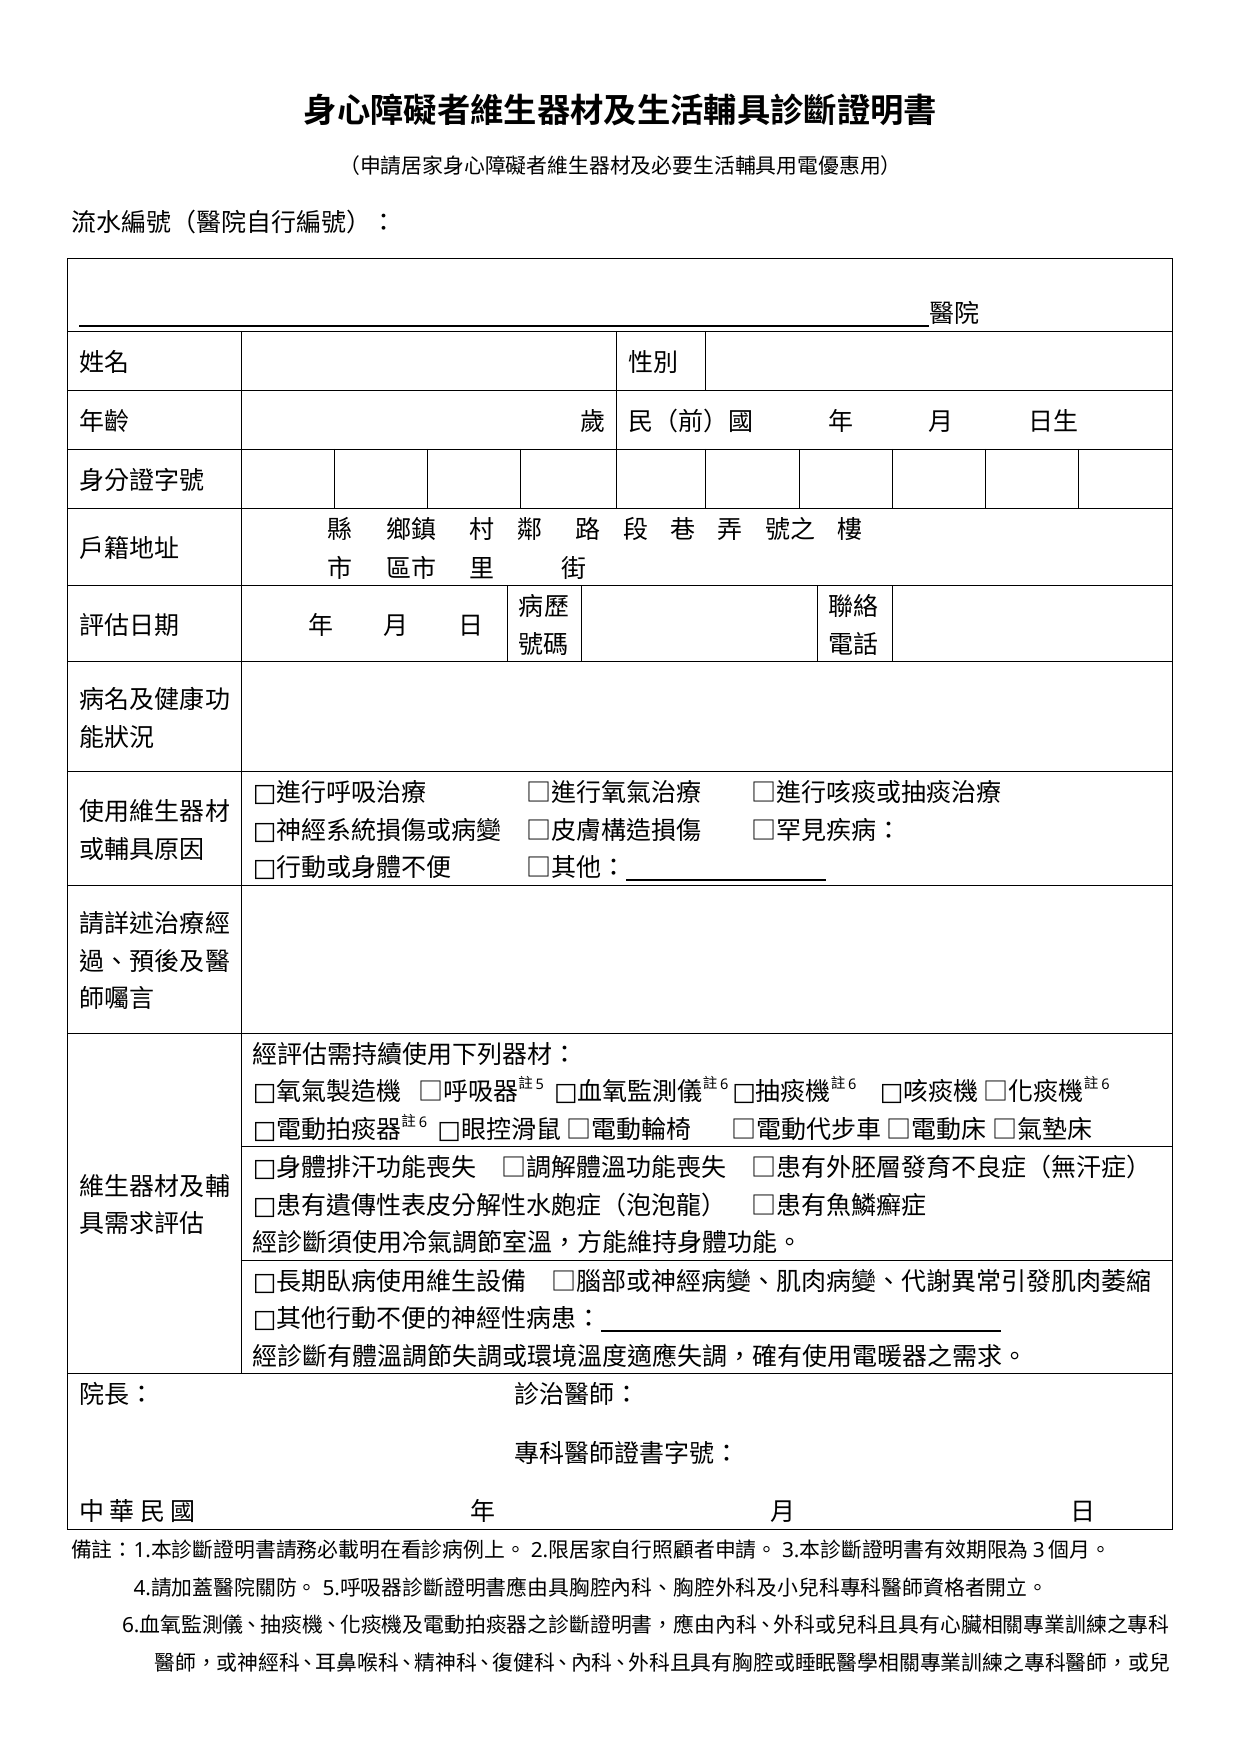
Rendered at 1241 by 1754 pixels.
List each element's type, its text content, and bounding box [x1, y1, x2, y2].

table_cell □進行呼吸治療 □進行氧氣治療 □進行咳痰或抽痰治療 □神經系統損傷或病變 □皮膚構造損傷 □罕見疾病： □行動或身體不便 □其他： [242, 772, 1172, 885]
table_cell 縣 鄉鎮 村 鄰 路 段 巷 弄 號之 樓 [242, 509, 1172, 547]
table_cell 評估日期 [68, 586, 241, 661]
table_cell 病歷號碼 [508, 586, 581, 661]
text 6.血氧監測儀、抽痰機、化痰機及電動拍痰器之診斷證明書，應由內科、外科或兒科且具有心臟相關專業訓練之專科醫師，或神經科、耳鼻喉科、精神科、復健科、內科、外科且具有胸腔或睡眠醫學相關專業訓練之專科醫師，或兒 [71, 1605, 1169, 1680]
table_cell 性別 [617, 332, 705, 390]
text 4.請加蓋醫院關防。 5.呼吸器診斷證明書應由具胸腔內科、胸腔外科及小兒科專科醫師資格者開立。 [71, 1567, 1169, 1605]
table_cell [706, 450, 799, 508]
table_cell 維生器材及輔具需求評估 [68, 1034, 241, 1373]
table_cell 身分證字號 [68, 450, 241, 508]
table_cell □身體排汗功能喪失 □調解體溫功能喪失 □患有外胚層發育不良症（無汗症） □患有遺傳性表皮分解性水皰症（泡泡龍） □患有魚鱗癬症 經診斷須使用冷氣調節室溫，方能維持身體功能。 [242, 1147, 1172, 1259]
table_cell [986, 450, 1078, 508]
table_cell [893, 586, 1172, 661]
table_cell [764, 1374, 1172, 1432]
table_cell [617, 450, 705, 508]
table_cell 年齡 [68, 391, 241, 449]
table_cell 請詳述治療經過、預後及醫師囑言 [68, 886, 241, 1032]
table_cell 戶籍地址 [68, 509, 241, 585]
table_cell □長期臥病使用維生設備 □腦部或神經病變、肌肉病變、代謝異常引發肌肉萎縮 □其他行動不便的神經性病患： 經診斷有體溫調節失調或環境溫度適應失調，確有使用電暖器之需求。 [242, 1261, 1172, 1373]
table_cell 市 區市 里 街 [242, 547, 1172, 585]
table_cell [242, 886, 1172, 1032]
table_cell 年 月 日 [242, 586, 507, 661]
table_cell 病名及健康功能狀況 [68, 662, 241, 771]
table_cell 使用維生器材或輔具原因 [68, 772, 241, 885]
table_cell [521, 450, 616, 508]
table_cell 經評估需持續使用下列器材： □氧氣製造機 □呼吸器註5 □血氧監測儀註6 □抽痰機註6 □咳痰機 □化痰機註6 □電動拍痰器註6 □眼控滑鼠 □電動輪椅 □電動代步車 □電動床 □氣墊床 [242, 1034, 1172, 1146]
text 流水編號（醫院自行編號）： [71, 202, 1169, 239]
table_cell [242, 450, 334, 508]
table_cell [242, 332, 616, 390]
table_cell [893, 450, 985, 508]
table_header 醫院 [68, 259, 1172, 331]
table_cell 聯絡電話 [818, 586, 892, 661]
table_cell [764, 1432, 1172, 1491]
table_cell 民（前）國 年 月 日生 [617, 391, 1172, 449]
table_cell [800, 450, 892, 508]
table_cell [582, 586, 817, 661]
table_cell [1079, 450, 1172, 508]
table_cell 歲 [242, 391, 616, 449]
table_cell 姓名 [68, 332, 241, 390]
text 身心障礙者維生器材及生活輔具診斷證明書 [71, 71, 1169, 146]
table_cell 中 華 民 國 年 月 日 [68, 1491, 1172, 1529]
table_cell [428, 450, 520, 508]
table_cell 診治醫師： [503, 1374, 764, 1432]
text （申請居家身心障礙者維生器材及必要生活輔具用電優惠用） [71, 146, 1169, 183]
table_cell 院長： [68, 1374, 503, 1491]
table_cell [706, 332, 1172, 390]
table_cell 專科醫師證書字號： [503, 1432, 764, 1491]
table_cell [335, 450, 427, 508]
table_cell [242, 662, 1172, 771]
text 備註：1.本診斷證明書請務必載明在看診病例上。 2.限居家自行照顧者申請。 3.本診斷證明書有效期限為3個月。 [71, 1530, 1169, 1567]
